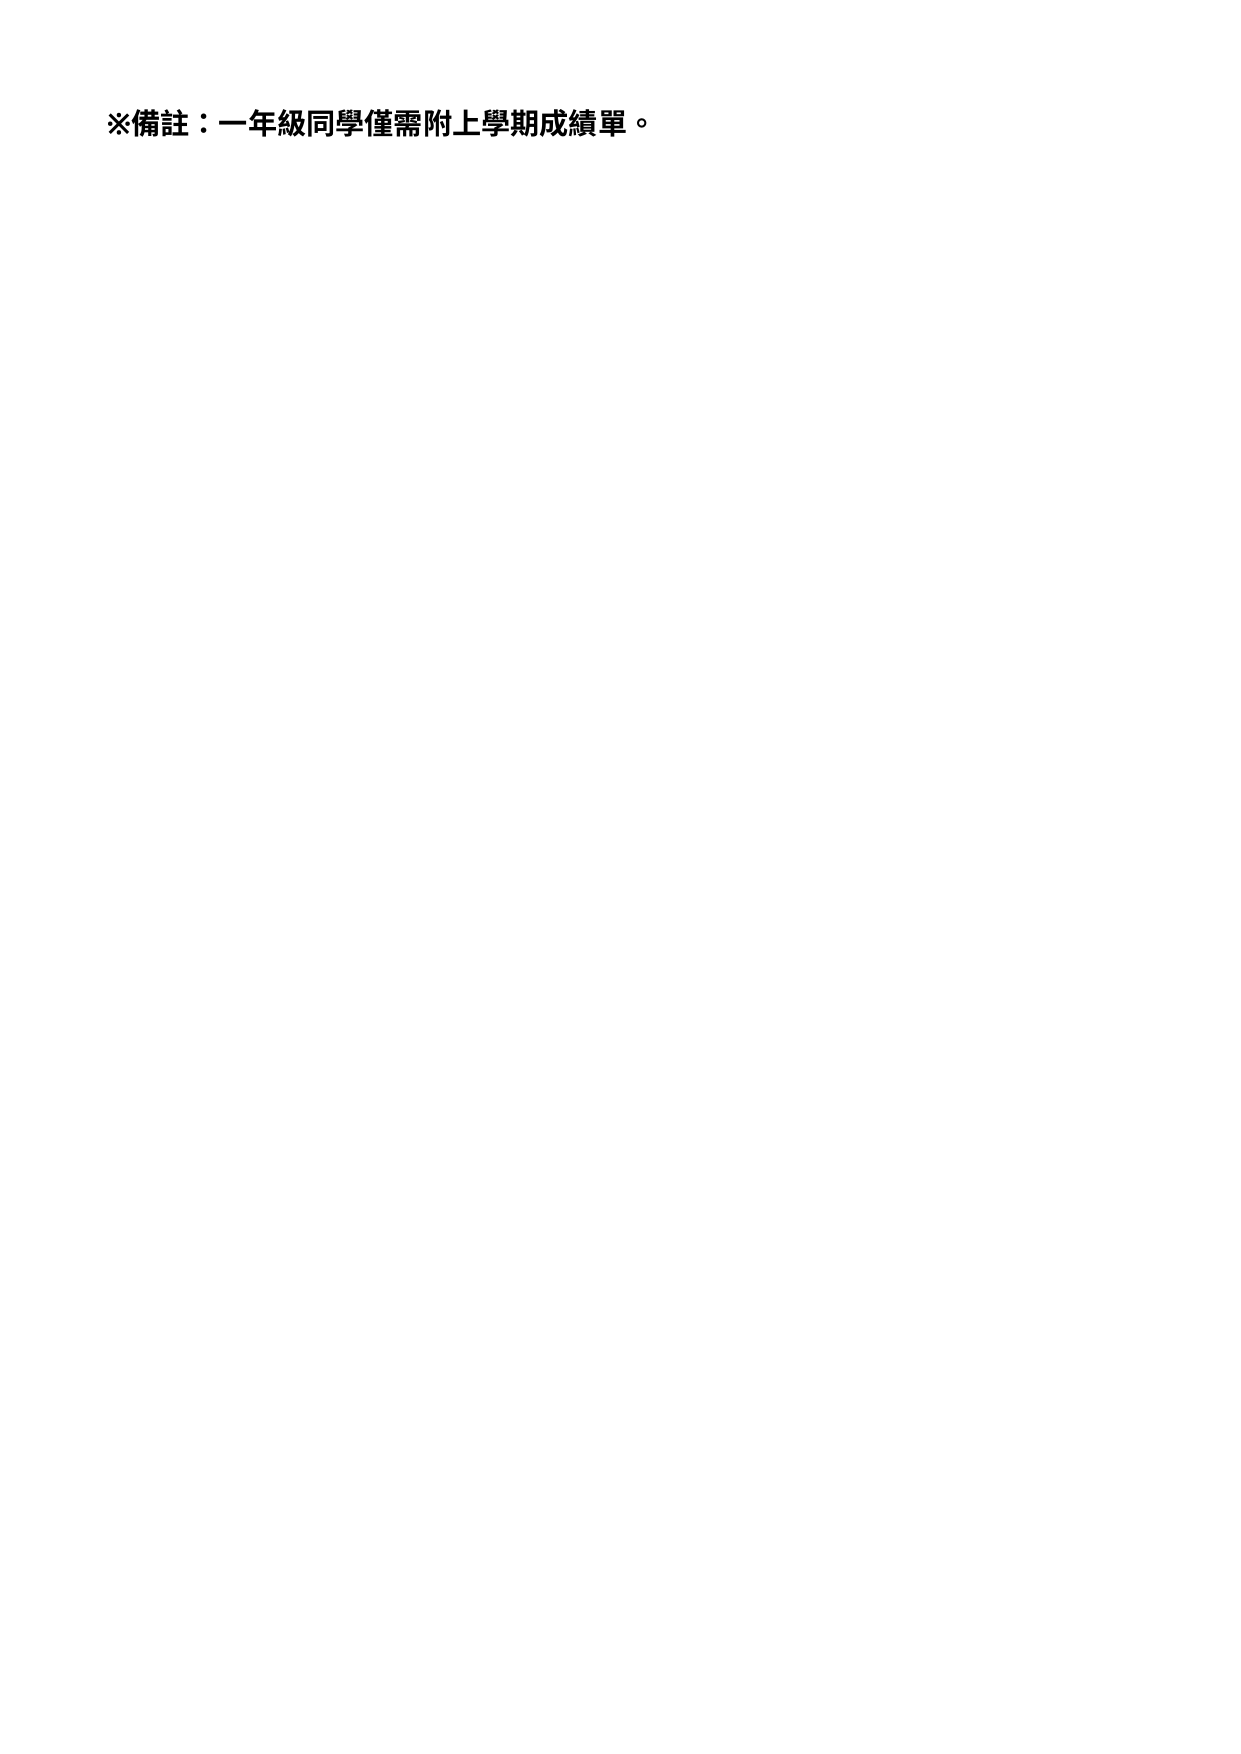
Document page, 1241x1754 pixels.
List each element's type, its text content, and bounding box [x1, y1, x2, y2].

text ※備註：一年級同學僅需附上學期成績單。 [106, 100, 1134, 143]
